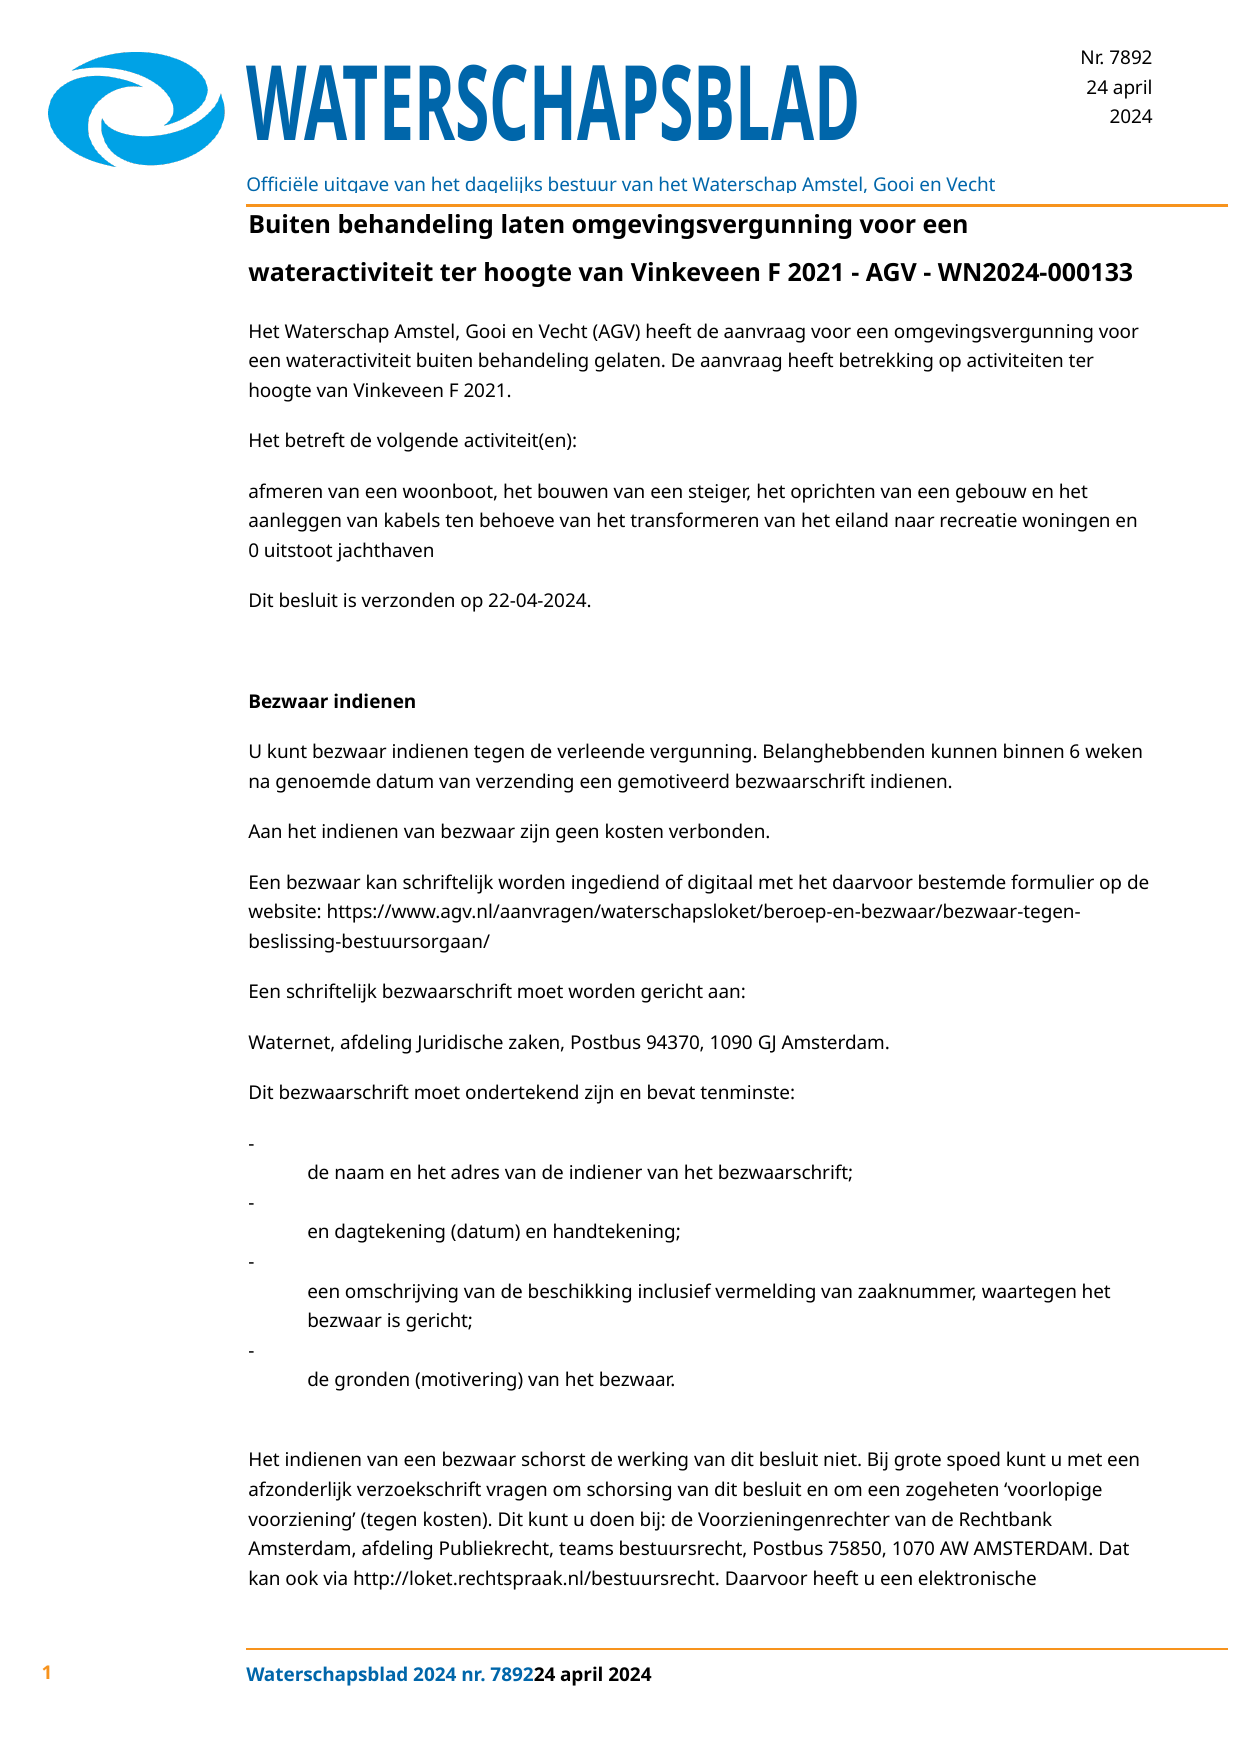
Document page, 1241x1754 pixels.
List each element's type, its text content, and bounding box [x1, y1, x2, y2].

text Waternet, afdeling Juridische zaken, Postbus 94370, 1090 GJ Amsterdam. [248, 1029, 1152, 1055]
text U kunt bezwaar indienen tegen de verleende vergunning. Belanghebbenden kunnen binnen 6 weken na genoemde datum van verzending een gemotiveerd bezwaarschrift indienen. [248, 739, 1152, 794]
list de gronden (motivering) van het bezwaar. [248, 1367, 1152, 1392]
text Dit bezwaarschrift moet ondertekend zijn en bevat tenminste: [248, 1079, 1152, 1105]
text afmeren van een woonboot, het bouwen van een steiger, het oprichten van een gebouw en het aanleggen van kabels ten behoeve van het transformeren van het eiland naar recreatie woningen en 0 uitstoot jachthaven [248, 478, 1152, 563]
list en dagtekening (datum) en handtekening; [248, 1219, 1152, 1244]
text Aan het indienen van bezwaar zijn geen kosten verbonden. [248, 819, 1152, 844]
list de naam en het adres van de indiener van het bezwaarschrift; [248, 1159, 1152, 1185]
list een omschrijving van de beschikking inclusief vermelding van zaaknummer, waartegen het bezwaar is gericht; [248, 1278, 1152, 1333]
text Een bezwaar kan schriftelijk worden ingediend of digitaal met het daarvoor bestemde formulier op de website: https://www.agv.nl/aanvragen/waterschapsloket/beroep-en-bezwaar/bezwaar-tegen-beslissing-bestuursorgaan/ [248, 869, 1152, 954]
text Het Waterschap Amstel, Gooi en Vecht (AGV) heeft de aanvraag voor een omgevingsvergunning voor een wateractiviteit buiten behandeling gelaten. De aanvraag heeft betrekking op activiteiten ter hoogte van Vinkeveen F 2021. [248, 318, 1152, 403]
text Het indienen van een bezwaar schorst de werking van dit besluit niet. Bij grote spoed kunt u met een afzonderlijk verzoekschrift vragen om schorsing van dit besluit en om een zogeheten ‘voorlopige voorziening’ (tegen kosten). Dit kunt u doen bij: de Voorzieningenrechter van de Rechtbank Amsterdam, afdeling Publiekrecht, teams bestuursrecht, Postbus 75850, 1070 AW AMSTERDAM. Dat kan ook via http://loket.rechtspraak.nl/bestuursrecht. Daarvoor heeft u een elektronische [248, 1447, 1152, 1591]
text Buiten behandeling laten omgevingsvergunning voor een wateractiviteit ter hoogte van Vinkeveen F 2021 - AGV - WN2024-000133 [248, 207, 1152, 288]
text Het betreft de volgende activiteit(en): [248, 427, 1152, 453]
text Bezwaar indienen [248, 688, 1152, 714]
text Een schriftelijk bezwaarschrift moet worden gericht aan: [248, 979, 1152, 1004]
picture [41, 47, 231, 172]
text Dit besluit is verzonden op 22-04-2024. [248, 587, 1152, 613]
